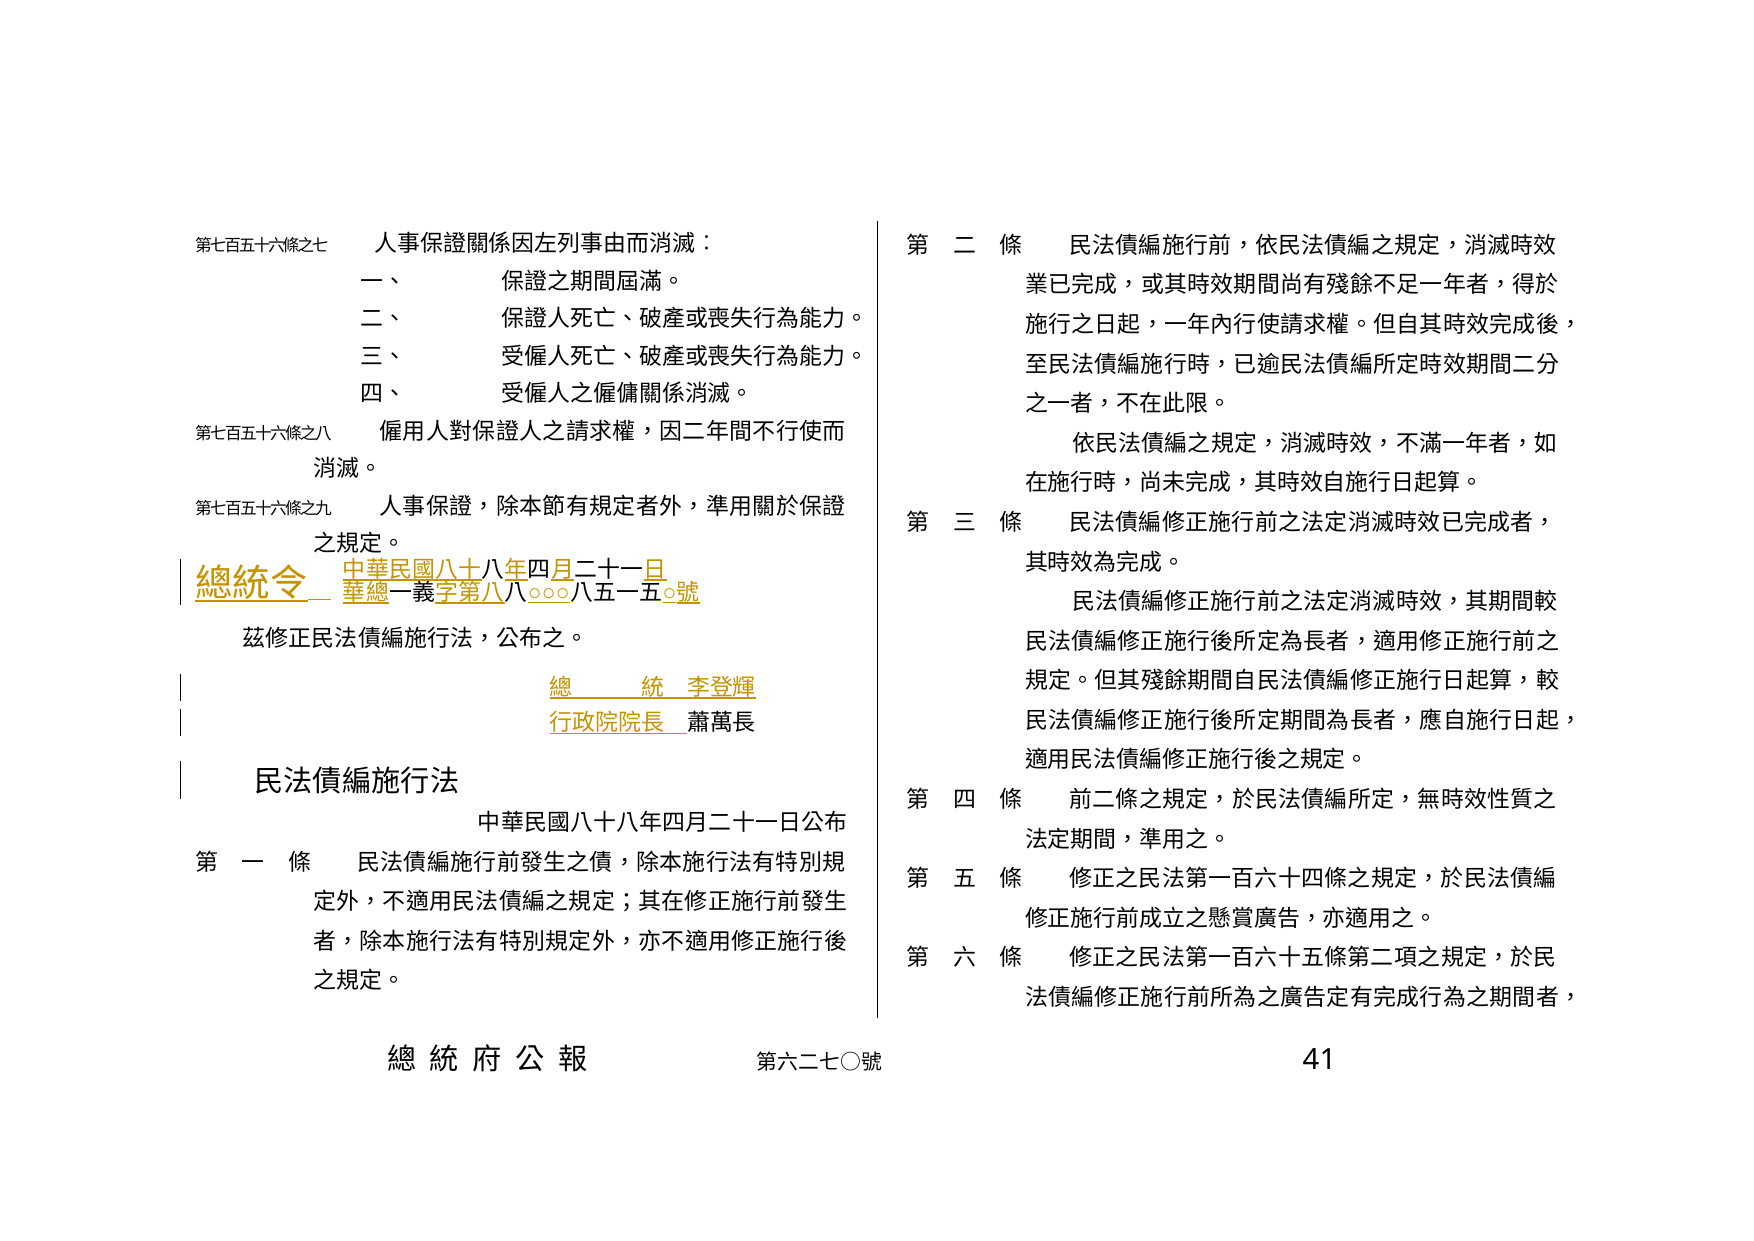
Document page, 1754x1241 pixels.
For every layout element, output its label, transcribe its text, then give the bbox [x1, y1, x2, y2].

text 第 二 條 民法債編施行前，依民法債編之規定，消滅時效業已完成，或其時效期間尚有殘餘不足一年者，得於施行之日起，一年內行使請求權。但自其時效完成後，至民法債編施行時，已逾民法債編所定時效期間二分之一者，不在此限。 [907, 222, 1559, 419]
text 第 六 條 修正之民法第一百六十五條第二項之規定，於民法債編修正施行前所為之廣告定有完成行為之期間者，亦適用之。 [907, 934, 1559, 1013]
text 第七百五十六條之九 人事保證，除本節有規定者外，準用關於保證之規定。 [195, 484, 847, 559]
text 第 三 條 民法債編修正施行前之法定消滅時效已完成者，其時效為完成。 [907, 499, 1559, 578]
text 總 統 李登輝 [195, 674, 847, 701]
text 第 四 條 前二條之規定，於民法債編所定，無時效性質之法定期間，準用之。 [907, 776, 1559, 855]
text 中華民國八十八年四月二十一日公布 [254, 799, 847, 838]
text 民法債編施行法 [254, 761, 847, 799]
text 第七百五十六條之七 人事保證關係因左列事由而消滅︰ [195, 222, 847, 259]
text 民法債編修正施行前之法定消滅時效，其期間較民法債編修正施行後所定為長者，適用修正施行前之規定。但其殘餘期間自民法債編修正施行日起算，較民法債編修正施行後所定期間為長者，應自施行日起，適用民法債編修正施行後之規定。 [1025, 578, 1559, 776]
text 第七百五十六條之八 僱用人對保證人之請求權，因二年間不行使而消滅。 [195, 409, 847, 484]
list 受僱人之僱傭關係消滅。 [360, 372, 847, 409]
text 行政院院長 蕭萬長 [195, 709, 847, 736]
text 第 一 條 民法債編施行前發生之債，除本施行法有特別規定外，不適用民法債編之規定；其在修正施行前發生者，除本施行法有特別規定外，亦不適用修正施行後之規定。 [195, 838, 847, 997]
table_header 中華民國八十八年四月二十一日 華總一義字第八八○○○八五一五○號 [340, 559, 852, 605]
list 保證之期間屆滿。 [360, 259, 847, 297]
table_header 總統令 [192, 559, 340, 605]
text 依民法債編之規定，消滅時效，不滿一年者，如在施行時，尚未完成，其時效自施行日起算。 [1025, 419, 1559, 499]
text 茲修正民法債編施行法，公布之。 [195, 611, 847, 655]
list 受僱人死亡、破產或喪失行為能力。 [360, 334, 847, 372]
list 保證人死亡、破產或喪失行為能力。 [360, 297, 847, 334]
text 第 五 條 修正之民法第一百六十四條之規定，於民法債編修正施行前成立之懸賞廣告，亦適用之。 [907, 855, 1559, 934]
